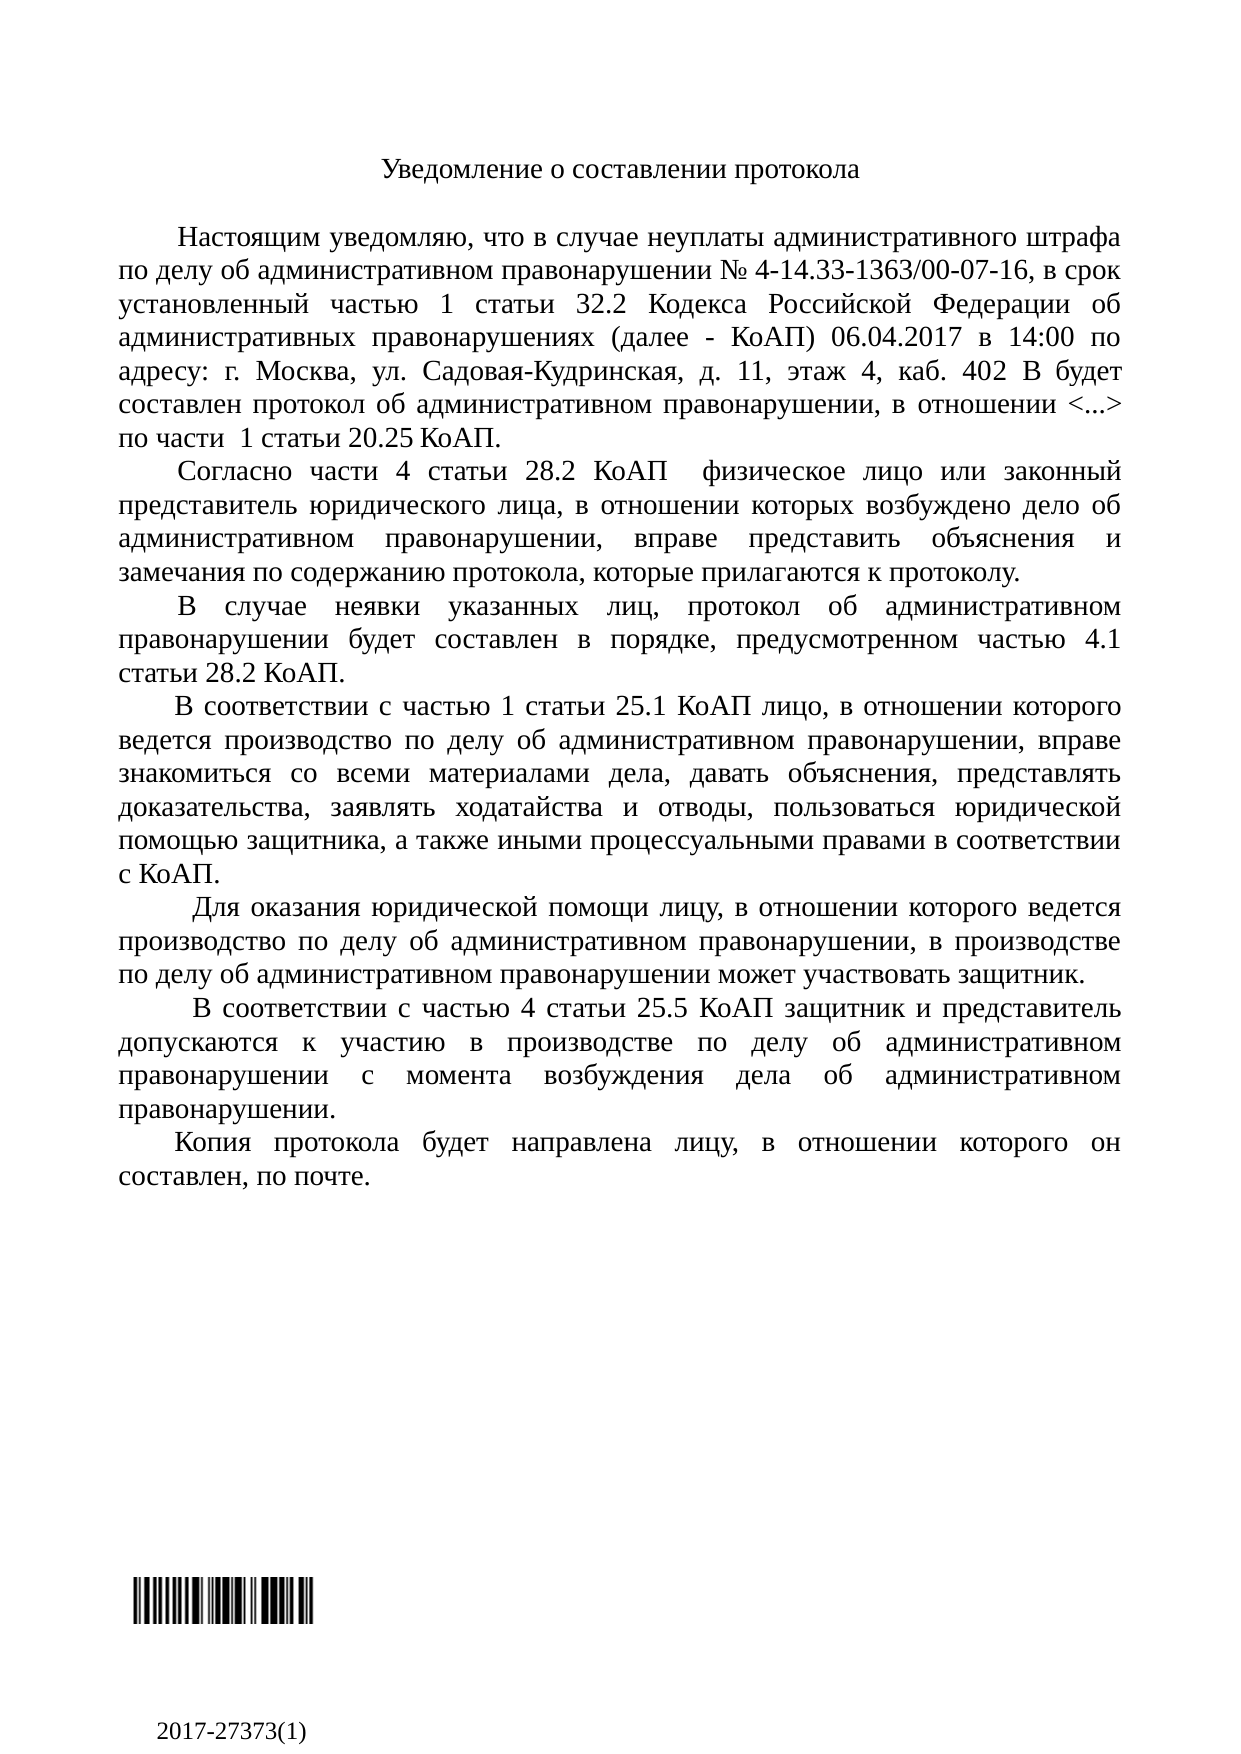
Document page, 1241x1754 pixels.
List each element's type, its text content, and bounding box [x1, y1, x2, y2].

text Настоящим уведомляю, что в случае неуплаты административного штрафа по делу об административном правонарушении № 4-14.33-1363/00-07-16, в срок установленный частью 1 статьи 32.2 Кодекса Российской Федерации об административных правонарушениях (далее - КоАП) 06.04.2017 в 14:00 по адресу: г. Москва, ул. Садовая-Кудринская, д. 11, этаж 4, каб. 402 В будет составлен протокол об административном правонарушении, в отношении <...> по части 1 статьи 20.25 КоАП. [118, 219, 1122, 453]
text Для оказания юридической помощи лицу, в отношении которого ведется производство по делу об административном правонарушении, в производстве по делу об административном правонарушении может участвовать защитник. [118, 889, 1122, 990]
text Согласно части 4 статьи 28.2 КоАП физическое лицо или законный представитель юридического лица, в отношении которых возбуждено дело об административном правонарушении, вправе представить объяснения и замечания по содержанию протокола, которые прилагаются к протоколу. [118, 453, 1122, 588]
text Копия протокола будет направлена лицу, в отношении которого он составлен, по почте. [118, 1124, 1122, 1191]
picture [118, 1577, 331, 1624]
text В соответствии с частью 4 статьи 25.5 КоАП защитник и представитель допускаются к участию в производстве по делу об административном правонарушении с момента возбуждения дела об административном правонарушении. [118, 990, 1122, 1124]
text В соответствии с частью 1 статьи 25.1 КоАП лицо, в отношении которого ведется производство по делу об административном правонарушении, вправе знакомиться со всеми материалами дела, давать объяснения, представлять доказательства, заявлять ходатайства и отводы, пользоваться юридической помощью защитника, а также иными процессуальными правами в соответствии с КоАП. [118, 688, 1122, 889]
text В случае неявки указанных лиц, протокол об административном правонарушении будет составлен в порядке, предусмотренном частью 4.1 статьи 28.2 КоАП. [118, 588, 1122, 688]
text Уведомление о составлении протокола [118, 152, 1122, 185]
